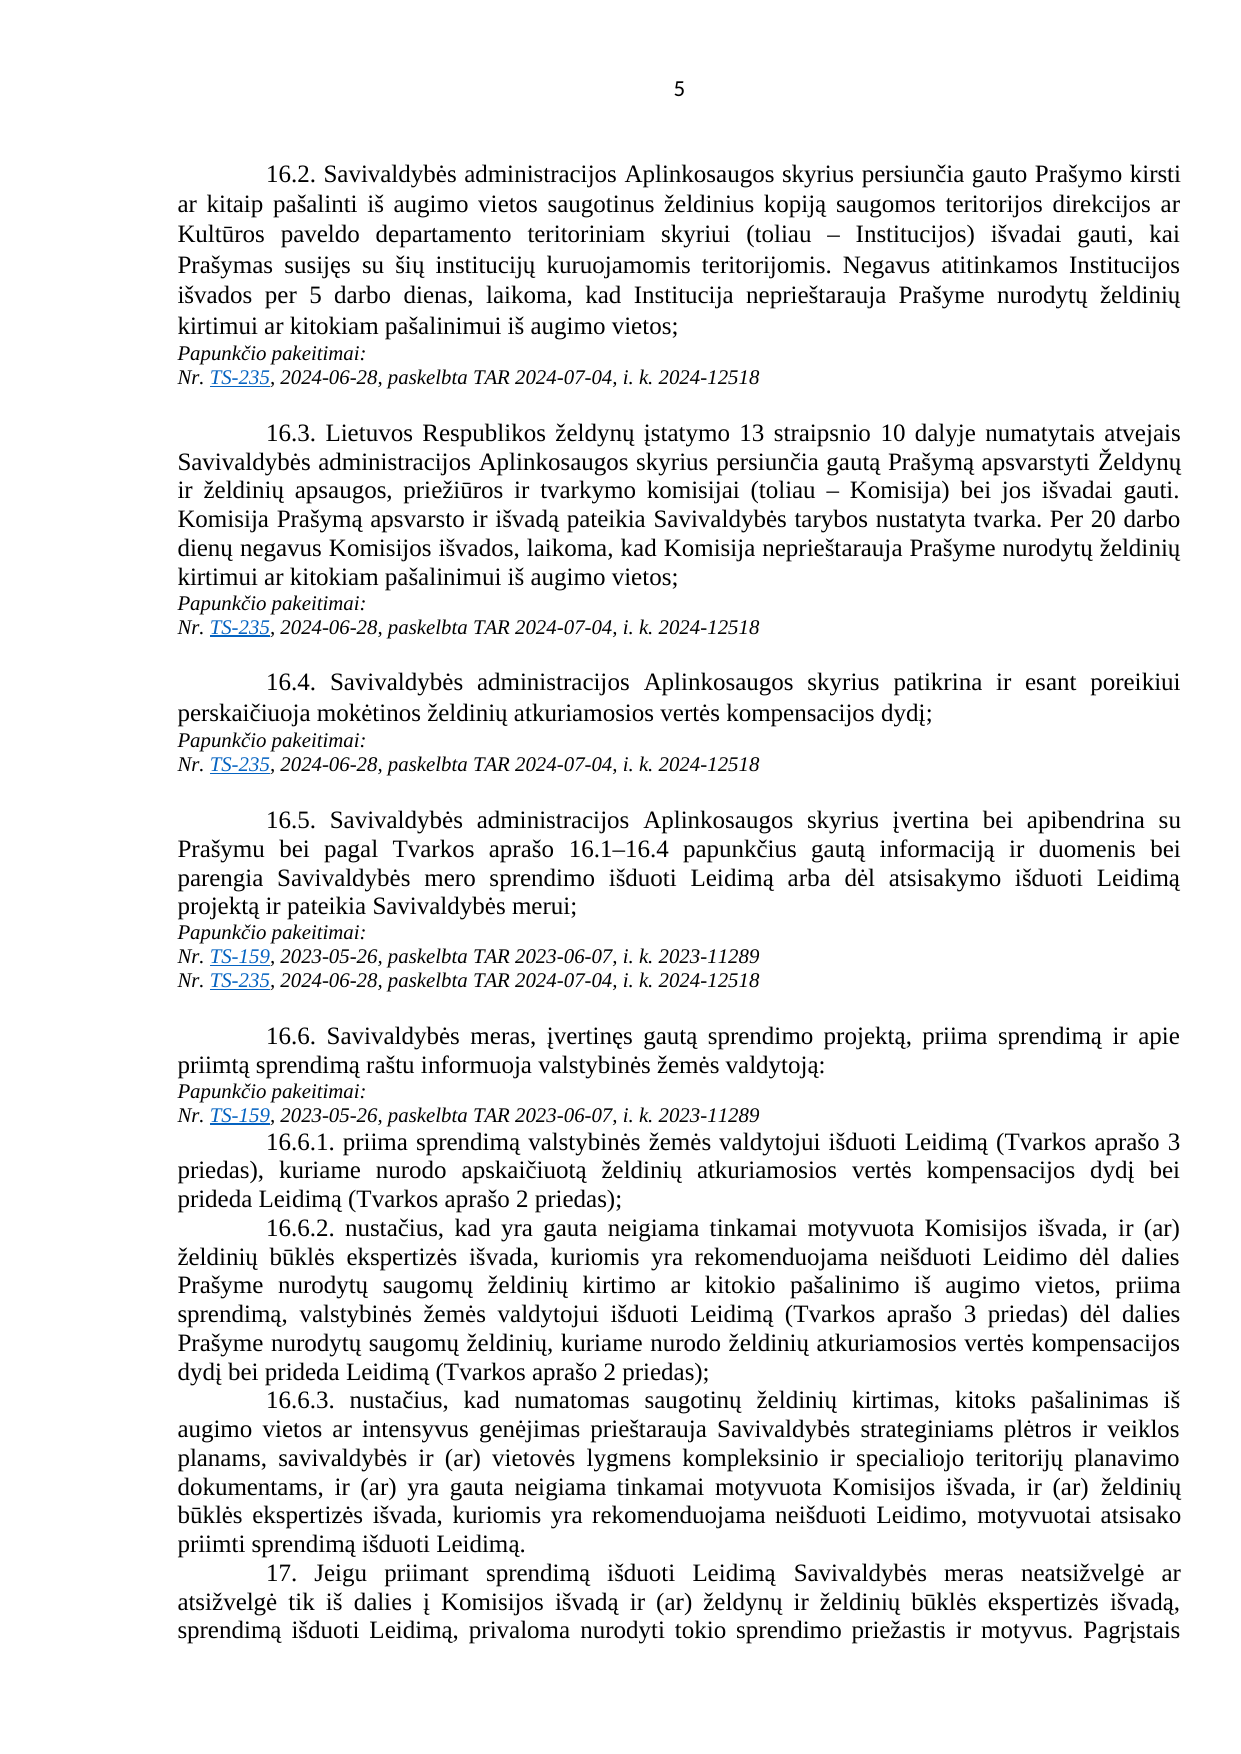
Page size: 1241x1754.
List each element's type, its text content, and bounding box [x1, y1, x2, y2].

text Papunkčio pakeitimai: [177, 341, 1181, 365]
text 16.5. Savivaldybės administracijos Aplinkosaugos skyrius įvertina bei apibendrina su Prašymu bei pagal Tvarkos aprašo 16.1–16.4 papunkčius gautą informaciją ir duomenis bei parengia Savivaldybės mero sprendimo išduoti Leidimą arba dėl atsisakymo išduoti Leidimą projektą ir pateikia Savivaldybės merui; [177, 805, 1181, 920]
text 16.6.2. nustačius, kad yra gauta neigiama tinkamai motyvuota Komisijos išvada, ir (ar) želdinių būklės ekspertizės išvada, kuriomis yra rekomenduojama neišduoti Leidimo dėl dalies Prašyme nurodytų saugomų želdinių kirtimo ar kitokio pašalinimo iš augimo vietos, priima sprendimą, valstybinės žemės valdytojui išduoti Leidimą (Tvarkos aprašo 3 priedas) dėl dalies Prašyme nurodytų saugomų želdinių, kuriame nurodo želdinių atkuriamosios vertės kompensacijos dydį bei prideda Leidimą (Tvarkos aprašo 2 priedas); [177, 1213, 1181, 1385]
text 16.6. Savivaldybės meras, įvertinęs gautą sprendimo projektą, priima sprendimą ir apie priimtą sprendimą raštu informuoja valstybinės žemės valdytoją: [177, 1021, 1181, 1078]
text Nr. TS-235, 2024-06-28, paskelbta TAR 2024-07-04, i. k. 2024-12518 [177, 614, 1181, 639]
text 16.6.3. nustačius, kad numatomas saugotinų želdinių kirtimas, kitoks pašalinimas iš augimo vietos ar intensyvus genėjimas prieštarauja Savivaldybės strateginiams plėtros ir veiklos planams, savivaldybės ir (ar) vietovės lygmens kompleksinio ir specialiojo teritorijų planavimo dokumentams, ir (ar) yra gauta neigiama tinkamai motyvuota Komisijos išvada, ir (ar) želdinių būklės ekspertizės išvada, kuriomis yra rekomenduojama neišduoti Leidimo, motyvuotai atsisako priimti sprendimą išduoti Leidimą. [177, 1385, 1181, 1558]
text Nr. TS-159, 2023-05-26, paskelbta TAR 2023-06-07, i. k. 2023-11289 [177, 944, 1181, 968]
text Nr. TS-235, 2024-06-28, paskelbta TAR 2024-07-04, i. k. 2024-12518 [177, 968, 1181, 992]
text 16.4. Savivaldybės administracijos Aplinkosaugos skyrius patikrina ir esant poreikiui perskaičiuoja mokėtinos želdinių atkuriamosios vertės kompensacijos dydį; [177, 667, 1181, 727]
text Papunkčio pakeitimai: [177, 1078, 1181, 1103]
text Papunkčio pakeitimai: [177, 920, 1181, 944]
text Nr. TS-159, 2023-05-26, paskelbta TAR 2023-06-07, i. k. 2023-11289 [177, 1103, 1181, 1127]
text Papunkčio pakeitimai: [177, 728, 1181, 752]
text Nr. TS-235, 2024-06-28, paskelbta TAR 2024-07-04, i. k. 2024-12518 [177, 365, 1181, 389]
text 16.6.1. priima sprendimą valstybinės žemės valdytojui išduoti Leidimą (Tvarkos aprašo 3 priedas), kuriame nurodo apskaičiuotą želdinių atkuriamosios vertės kompensacijos dydį bei prideda Leidimą (Tvarkos aprašo 2 priedas); [177, 1127, 1181, 1213]
text Papunkčio pakeitimai: [177, 591, 1181, 614]
text 16.2. Savivaldybės administracijos Aplinkosaugos skyrius persiunčia gauto Prašymo kirsti ar kitaip pašalinti iš augimo vietos saugotinus želdinius kopiją saugomos teritorijos direkcijos ar Kultūros paveldo departamento teritoriniam skyriui (toliau – Institucijos) išvadai gauti, kai Prašymas susijęs su šių institucijų kuruojamomis teritorijomis. Negavus atitinkamos Institucijos išvados per 5 darbo dienas, laikoma, kad Institucija neprieštarauja Prašyme nurodytų želdinių kirtimui ar kitokiam pašalinimui iš augimo vietos; [177, 159, 1181, 339]
text Nr. TS-235, 2024-06-28, paskelbta TAR 2024-07-04, i. k. 2024-12518 [177, 752, 1181, 776]
text 17. Jeigu priimant sprendimą išduoti Leidimą Savivaldybės meras neatsižvelgė ar atsižvelgė tik iš dalies į Komisijos išvadą ir (ar) želdynų ir želdinių būklės ekspertizės išvadą, sprendimą išduoti Leidimą, privaloma nurodyti tokio sprendimo priežastis ir motyvus. Pagrįstais [177, 1558, 1181, 1644]
text 16.3. Lietuvos Respublikos želdynų įstatymo 13 straipsnio 10 dalyje numatytais atvejais Savivaldybės administracijos Aplinkosaugos skyrius persiunčia gautą Prašymą apsvarstyti Želdynų ir želdinių apsaugos, priežiūros ir tvarkymo komisijai (toliau – Komisija) bei jos išvadai gauti. Komisija Prašymą apsvarsto ir išvadą pateikia Savivaldybės tarybos nustatyta tvarka. Per 20 darbo dienų negavus Komisijos išvados, laikoma, kad Komisija neprieštarauja Prašyme nurodytų želdinių kirtimui ar kitokiam pašalinimui iš augimo vietos; [177, 418, 1181, 591]
